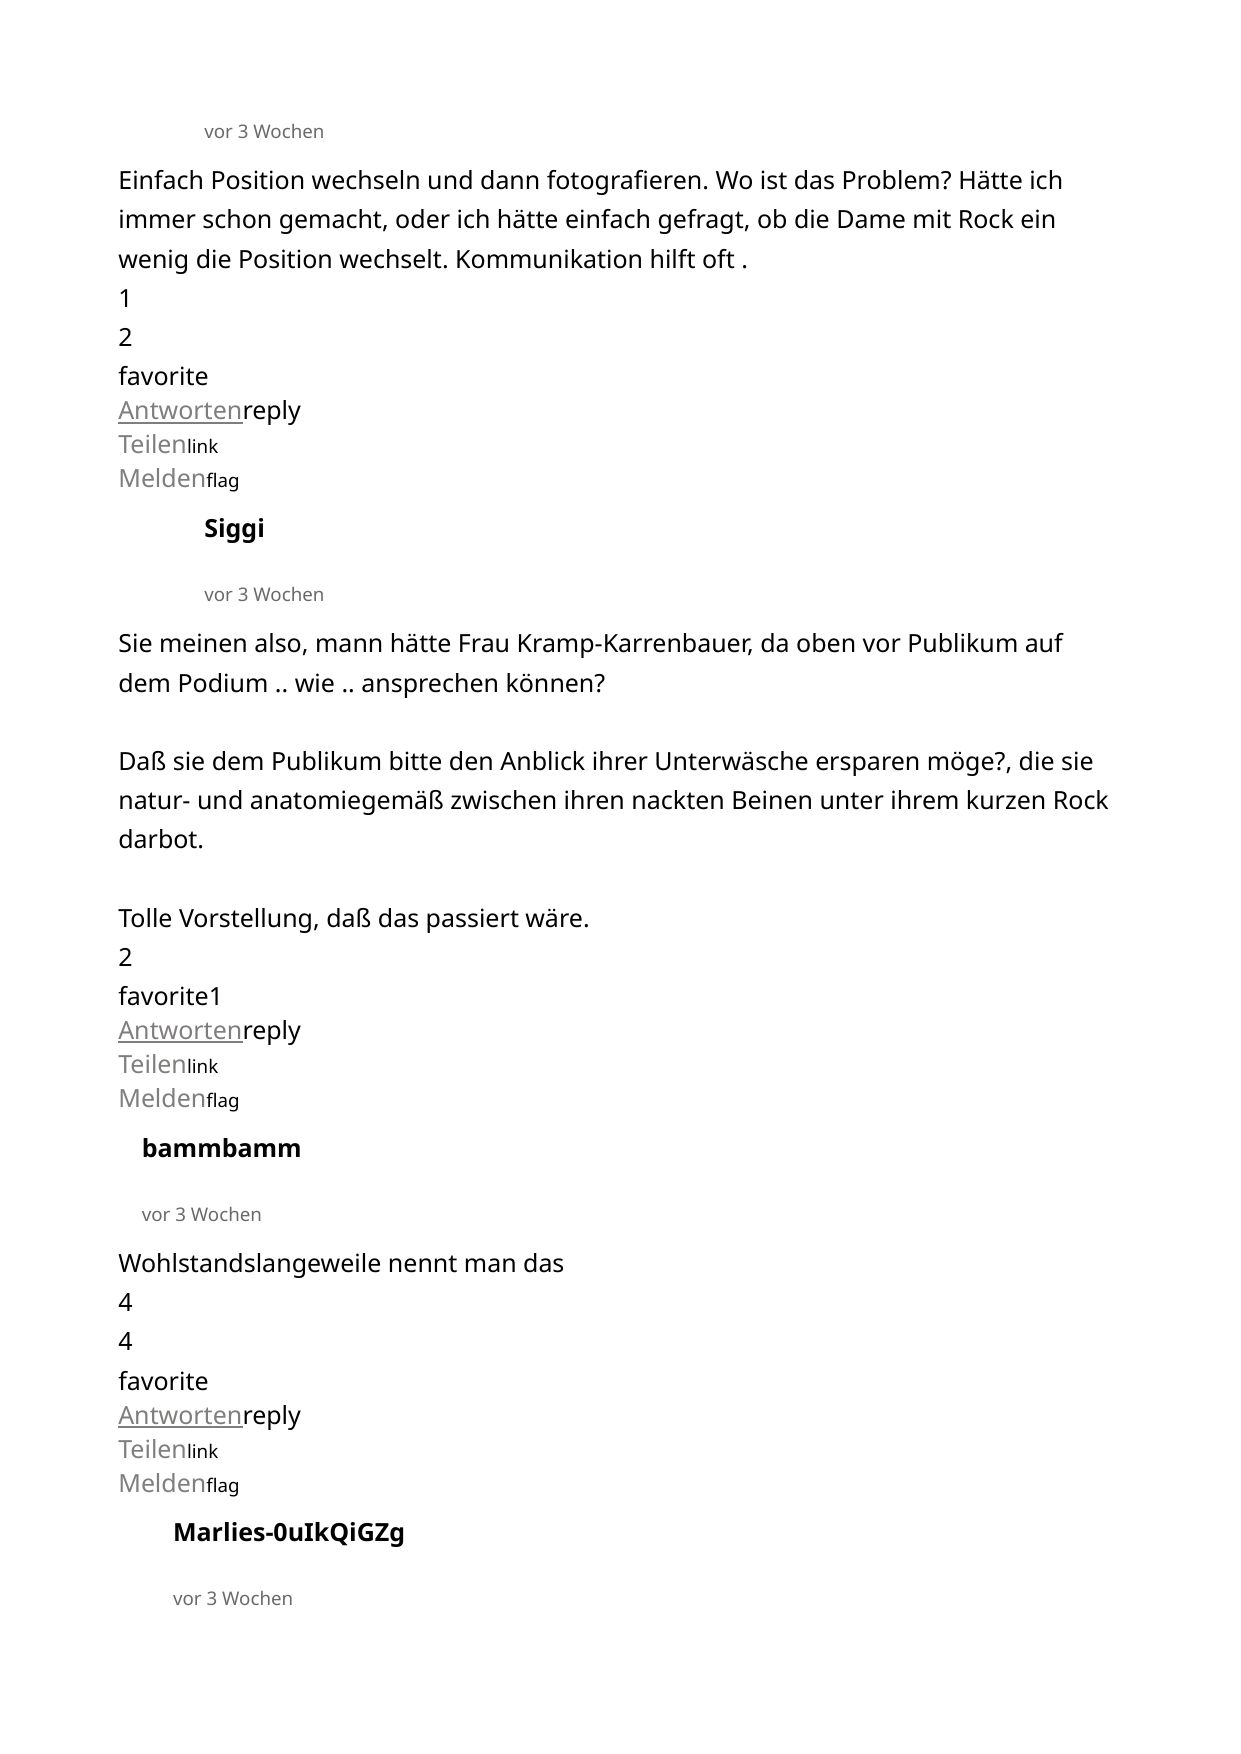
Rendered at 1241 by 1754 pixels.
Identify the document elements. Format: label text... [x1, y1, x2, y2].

text Antwortenreply [118, 393, 1122, 427]
text 2 [118, 939, 1122, 973]
text vor 3 Wochen [204, 581, 1117, 607]
text Teilenlink [118, 427, 1122, 461]
text Siggi [204, 511, 1114, 545]
text 4 [118, 1285, 1122, 1319]
text favorite [118, 1363, 1122, 1397]
text Antwortenreply [118, 1397, 1122, 1431]
text Meldenflag [118, 461, 1122, 495]
text bammbamm [142, 1130, 1114, 1164]
text vor 3 Wochen [173, 1586, 1117, 1611]
text Wohlstandslangeweile nennt man das [118, 1246, 1122, 1280]
text 1 [118, 281, 1122, 314]
text vor 3 Wochen [142, 1201, 1117, 1226]
text vor 3 Wochen [204, 118, 1117, 144]
text Meldenflag [118, 1465, 1122, 1499]
text Antwortenreply [118, 1013, 1122, 1047]
text Teilenlink [118, 1047, 1122, 1081]
text Einfach Position wechseln und dann fotografieren. Wo ist das Problem? Hätte ich immer schon gemacht, oder ich hätte einfach gefragt, ob die Dame mit Rock ein wenig die Position wechselt. Kommunikation hilft oft . [118, 163, 1122, 275]
text favorite [118, 359, 1122, 393]
text favorite1 [118, 978, 1122, 1013]
text Marlies-0uIkQiGZg [173, 1515, 1114, 1549]
text Meldenflag [118, 1081, 1122, 1115]
text 4 [118, 1324, 1122, 1358]
text Sie meinen also, mann hätte Frau Kramp-Karrenbauer, da oben vor Publikum auf dem Podium .. wie .. ansprechen können? Daß sie dem Publikum bitte den Anblick ihrer Unterwäsche ersparen möge?, die sie natur- und anatomiegemäß zwischen ihren nackten Beinen unter ihrem kurzen Rock darbot. Tolle Vorstellung, daß das passiert wäre. [118, 626, 1122, 934]
text Teilenlink [118, 1431, 1122, 1465]
text 2 [118, 320, 1122, 354]
